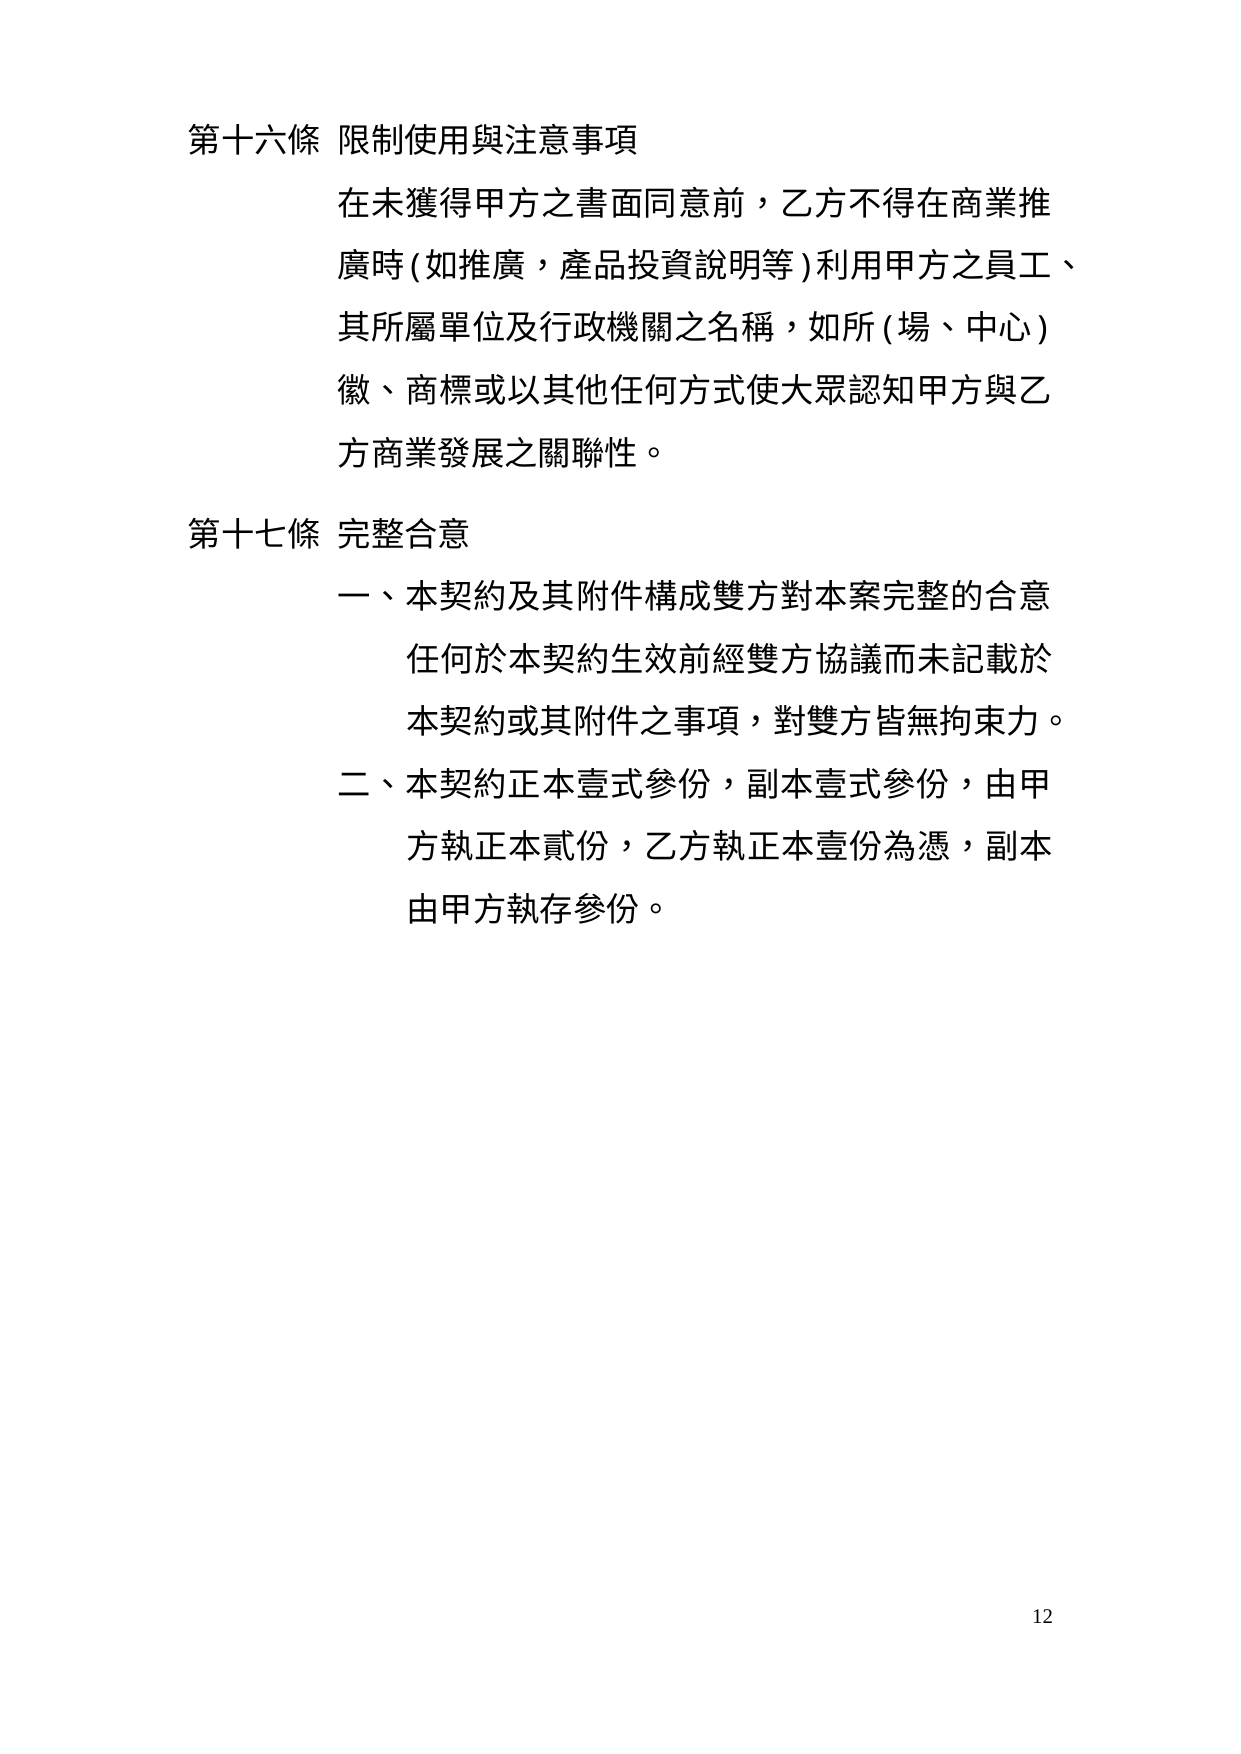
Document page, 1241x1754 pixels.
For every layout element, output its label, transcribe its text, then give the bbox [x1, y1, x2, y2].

text 第十六條 限制使用與注意事項 [187, 96, 1053, 159]
text 一、本契約及其附件構成雙方對本案完整的合意。任何於本契約生效前經雙方協議而未記載於本契約或其附件之事項，對雙方皆無拘束力。 [337, 552, 1053, 740]
text 第十七條 完整合意 [187, 490, 1053, 552]
text 二、本契約正本壹式參份，副本壹式參份，由甲方執正本貳份，乙方執正本壹份為憑，副本由甲方執存參份。 [337, 740, 1053, 927]
text 在未獲得甲方之書面同意前，乙方不得在商業推廣時(如推廣，產品投資說明等)利用甲方之員工、其所屬單位及行政機關之名稱，如所(場、中心)徽、商標或以其他任何方式使大眾認知甲方與乙方商業發展之關聯性。 [337, 159, 1053, 471]
